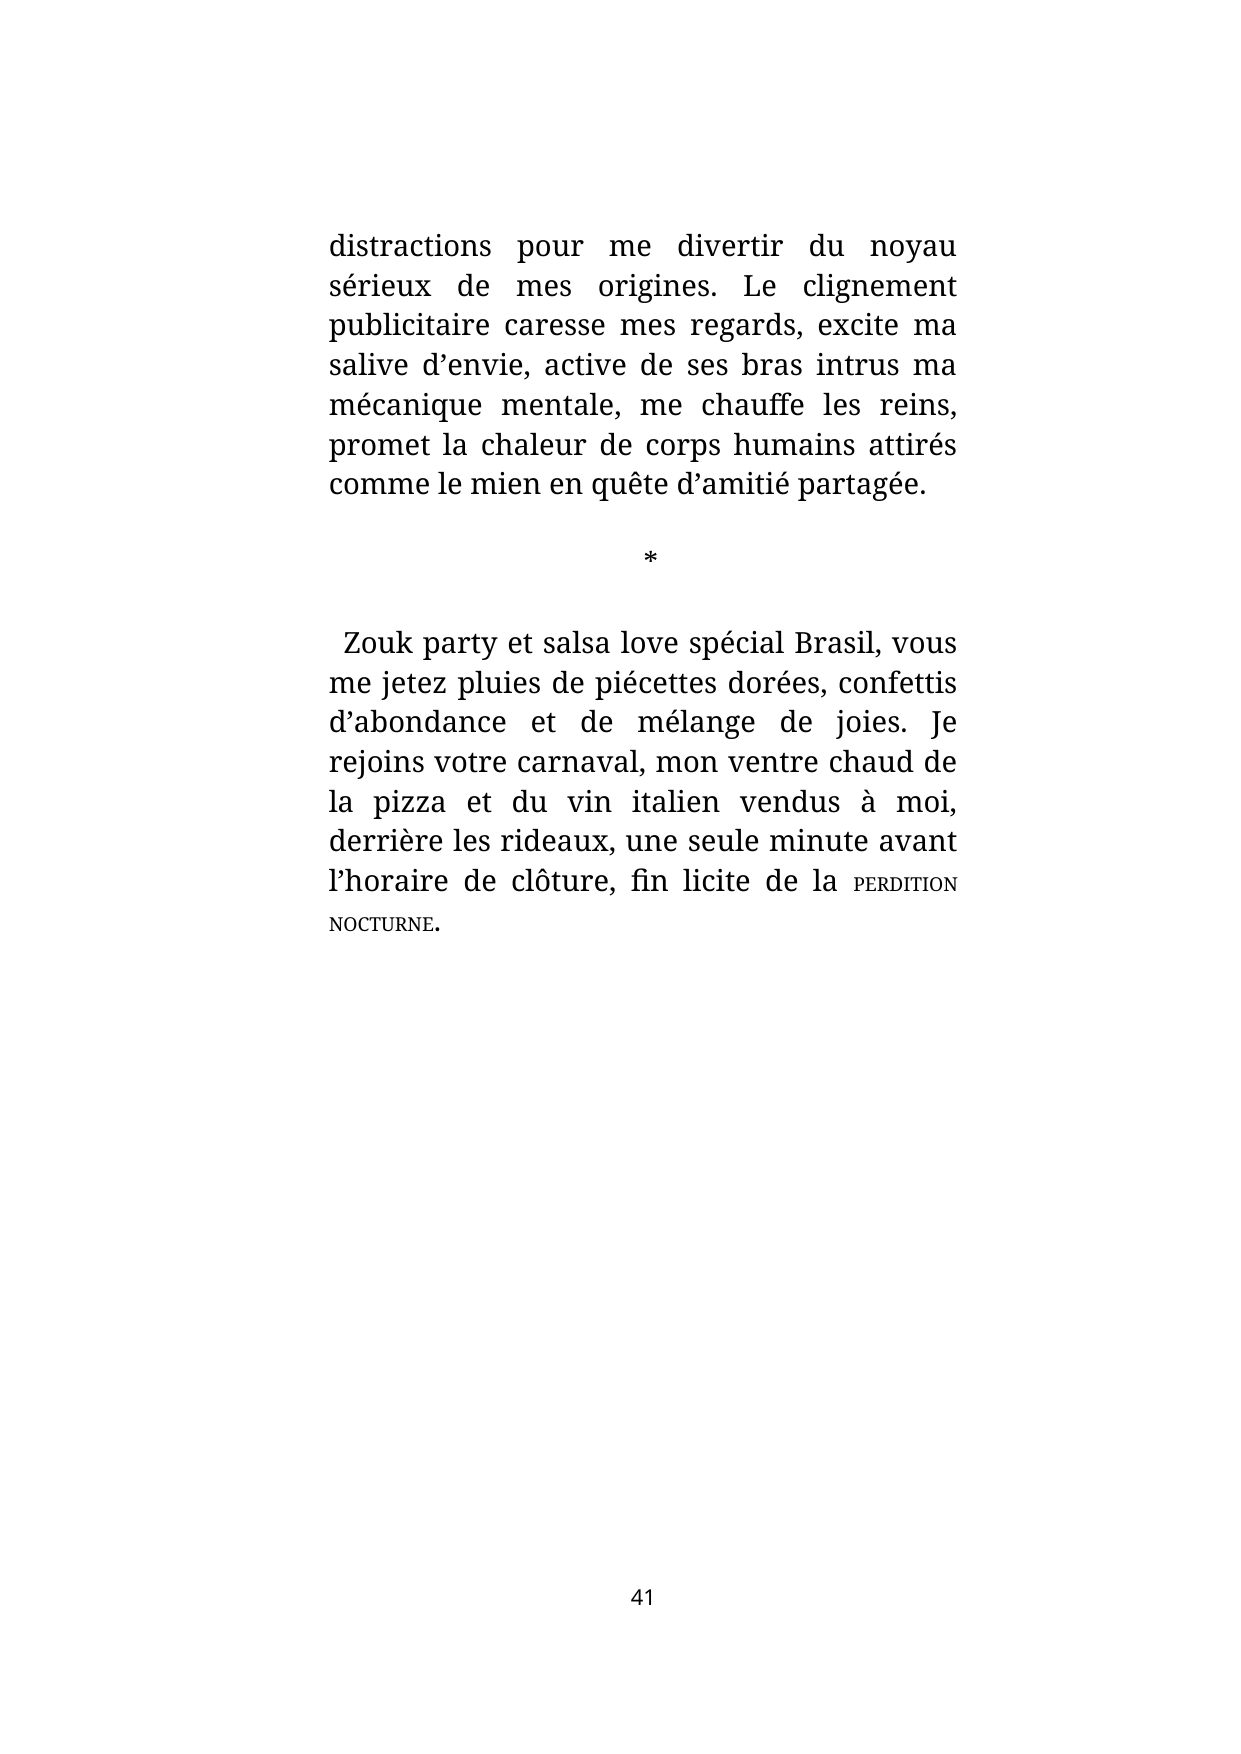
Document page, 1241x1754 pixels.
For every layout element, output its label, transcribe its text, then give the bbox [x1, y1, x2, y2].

text distractions pour me divertir du noyau sérieux de mes origines. Le clignement publicitaire caresse mes regards, excite ma salive d’envie, active de ses bras intrus ma mécanique mentale, me chauffe les reins, promet la chaleur de corps humains attirés comme le mien en quête d’amitié partagée. [328, 225, 958, 503]
text * [328, 543, 958, 582]
text Zouk party et salsa love spécial Brasil, vous me jetez pluies de piécettes dorées, confettis d’abondance et de mélange de joies. Je rejoins votre carnaval, mon ventre chaud de la pizza et du vin italien vendus à moi, derrière les rideaux, une seule minute avant l’horaire de clôture, fin licite de la perdition nocturne. [328, 622, 958, 940]
